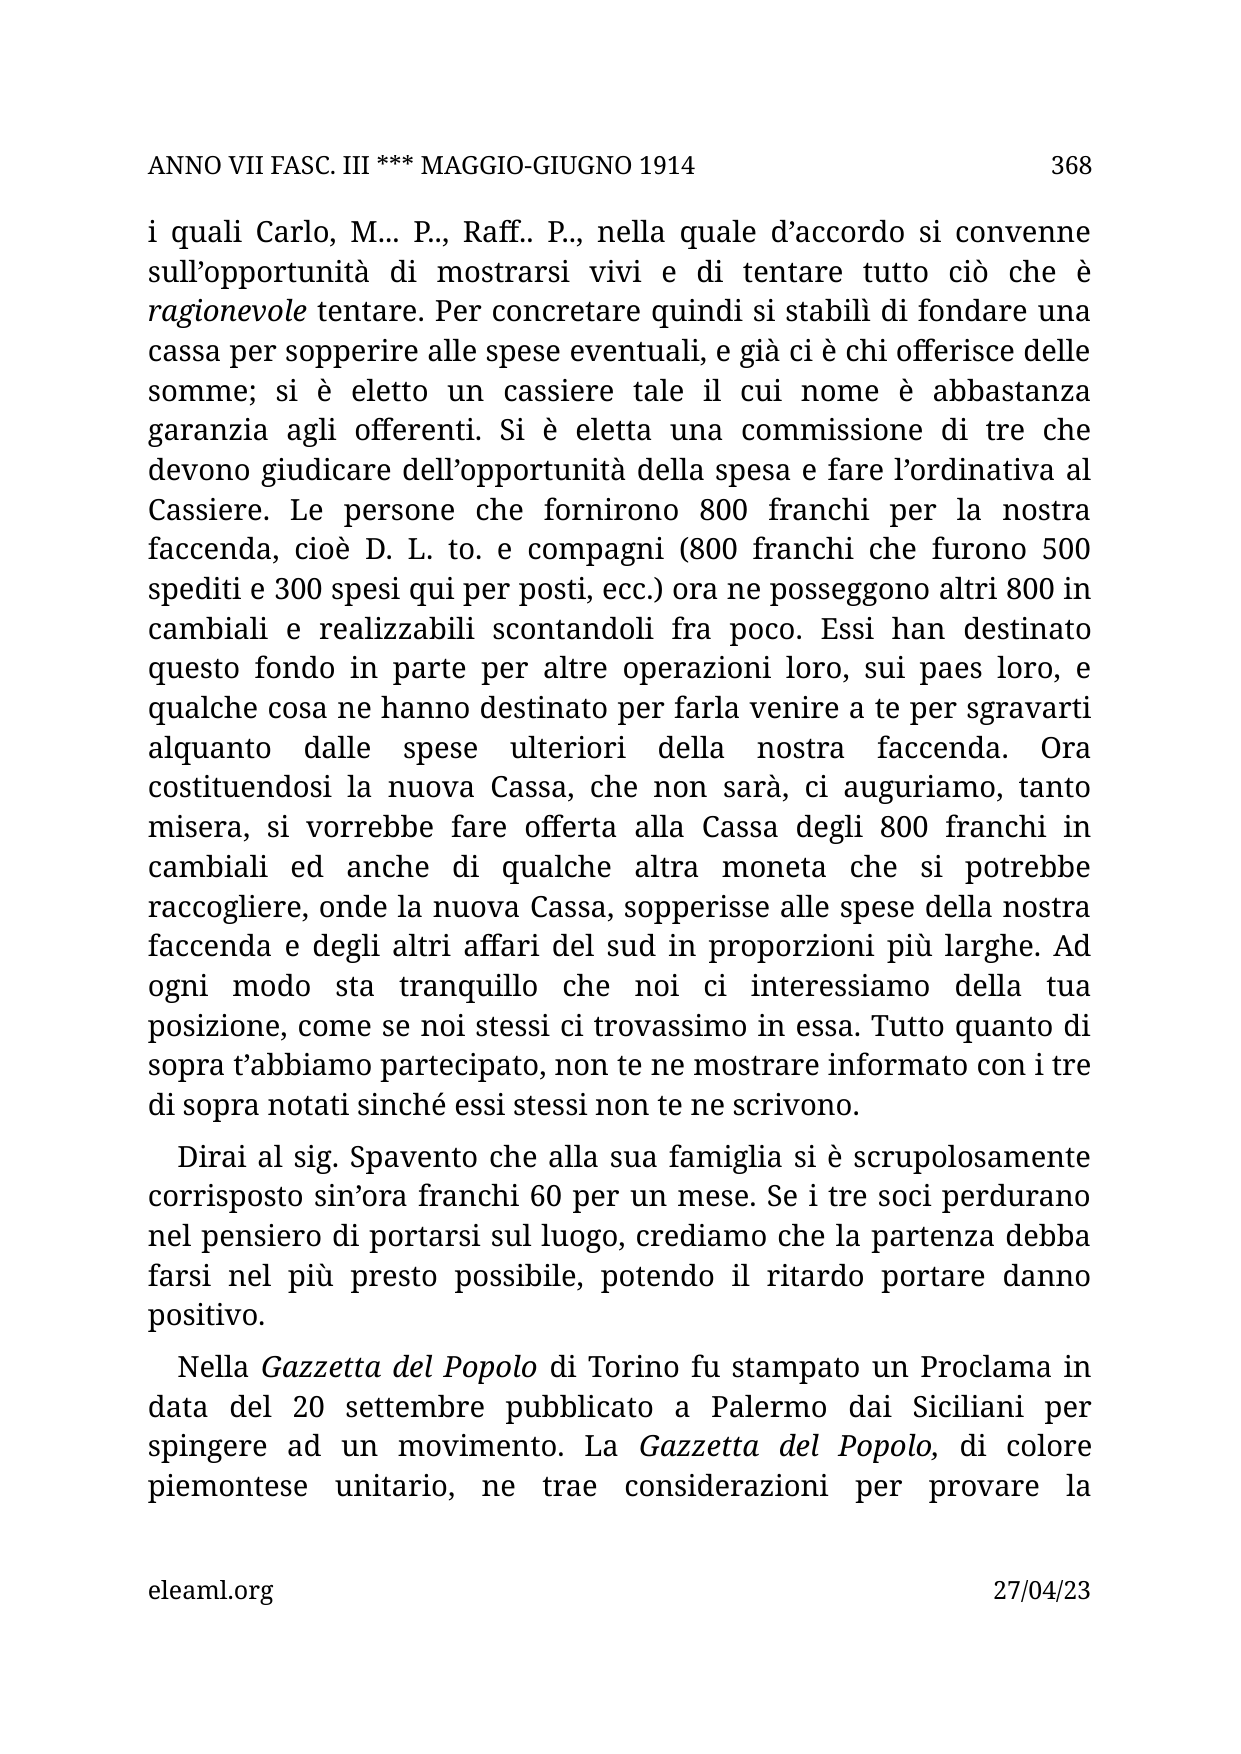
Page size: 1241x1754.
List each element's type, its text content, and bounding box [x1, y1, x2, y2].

text Dirai al sig. Spavento che alla sua famiglia si è scrupolosamente corrisposto sin’ora franchi 60 per un mese. Se i tre soci perdurano nel pensiero di portarsi sul luogo, crediamo che la partenza debba farsi nel più presto possibile, potendo il ritardo portare danno positivo. [148, 1136, 1093, 1334]
text i quali Carlo, M... P.., Raff.. P.., nella quale d’accordo si convenne sull’opportunità di mostrarsi vivi e di tentare tutto ciò che è ragionevole tentare. Per concretare quindi si stabilì di fondare una cassa per sopperire alle spese eventuali, e già ci è chi offerisce delle somme; si è eletto un cassiere tale il cui nome è abbastanza garanzia agli offerenti. Si è eletta una commissione di tre che devono giudicare dell’opportunità della spesa e fare l’ordinativa al Cassiere. Le persone che fornirono 800 franchi per la nostra faccenda, cioè D. L. to. e compagni (800 franchi che furono 500 spediti e 300 spesi qui per posti, ecc.) ora ne posseggono altri 800 in cambiali e realizzabili scontandoli fra poco. Essi han destinato questo fondo in parte per altre operazioni loro, sui paes loro, e qualche cosa ne hanno destinato per farla venire a te per sgravarti alquanto dalle spese ulteriori della nostra faccenda. Ora costituendosi la nuova Cassa, che non sarà, ci auguriamo, tanto misera, si vorrebbe fare offerta alla Cassa degli 800 franchi in cambiali ed anche di qualche altra moneta che si potrebbe raccogliere, onde la nuova Cassa, sopperisse alle spese della nostra faccenda e degli altri affari del sud in proporzioni più larghe. Ad ogni modo sta tranquillo che noi ci interessiamo della tua posizione, come se noi stessi ci trovassimo in essa. Tutto quanto di sopra t’abbiamo partecipato, non te ne mostrare informato con i tre di sopra notati sinché essi stessi non te ne scrivono. [148, 211, 1093, 1124]
text Nella Gazzetta del Popolo di Torino fu stampato un Proclama in data del 20 settembre pubblicato a Palermo dai Siciliani per spingere ad un movimento. La Gazzetta del Popolo, di colore piemontese unitario, ne trae considerazioni per provare la [148, 1346, 1093, 1505]
